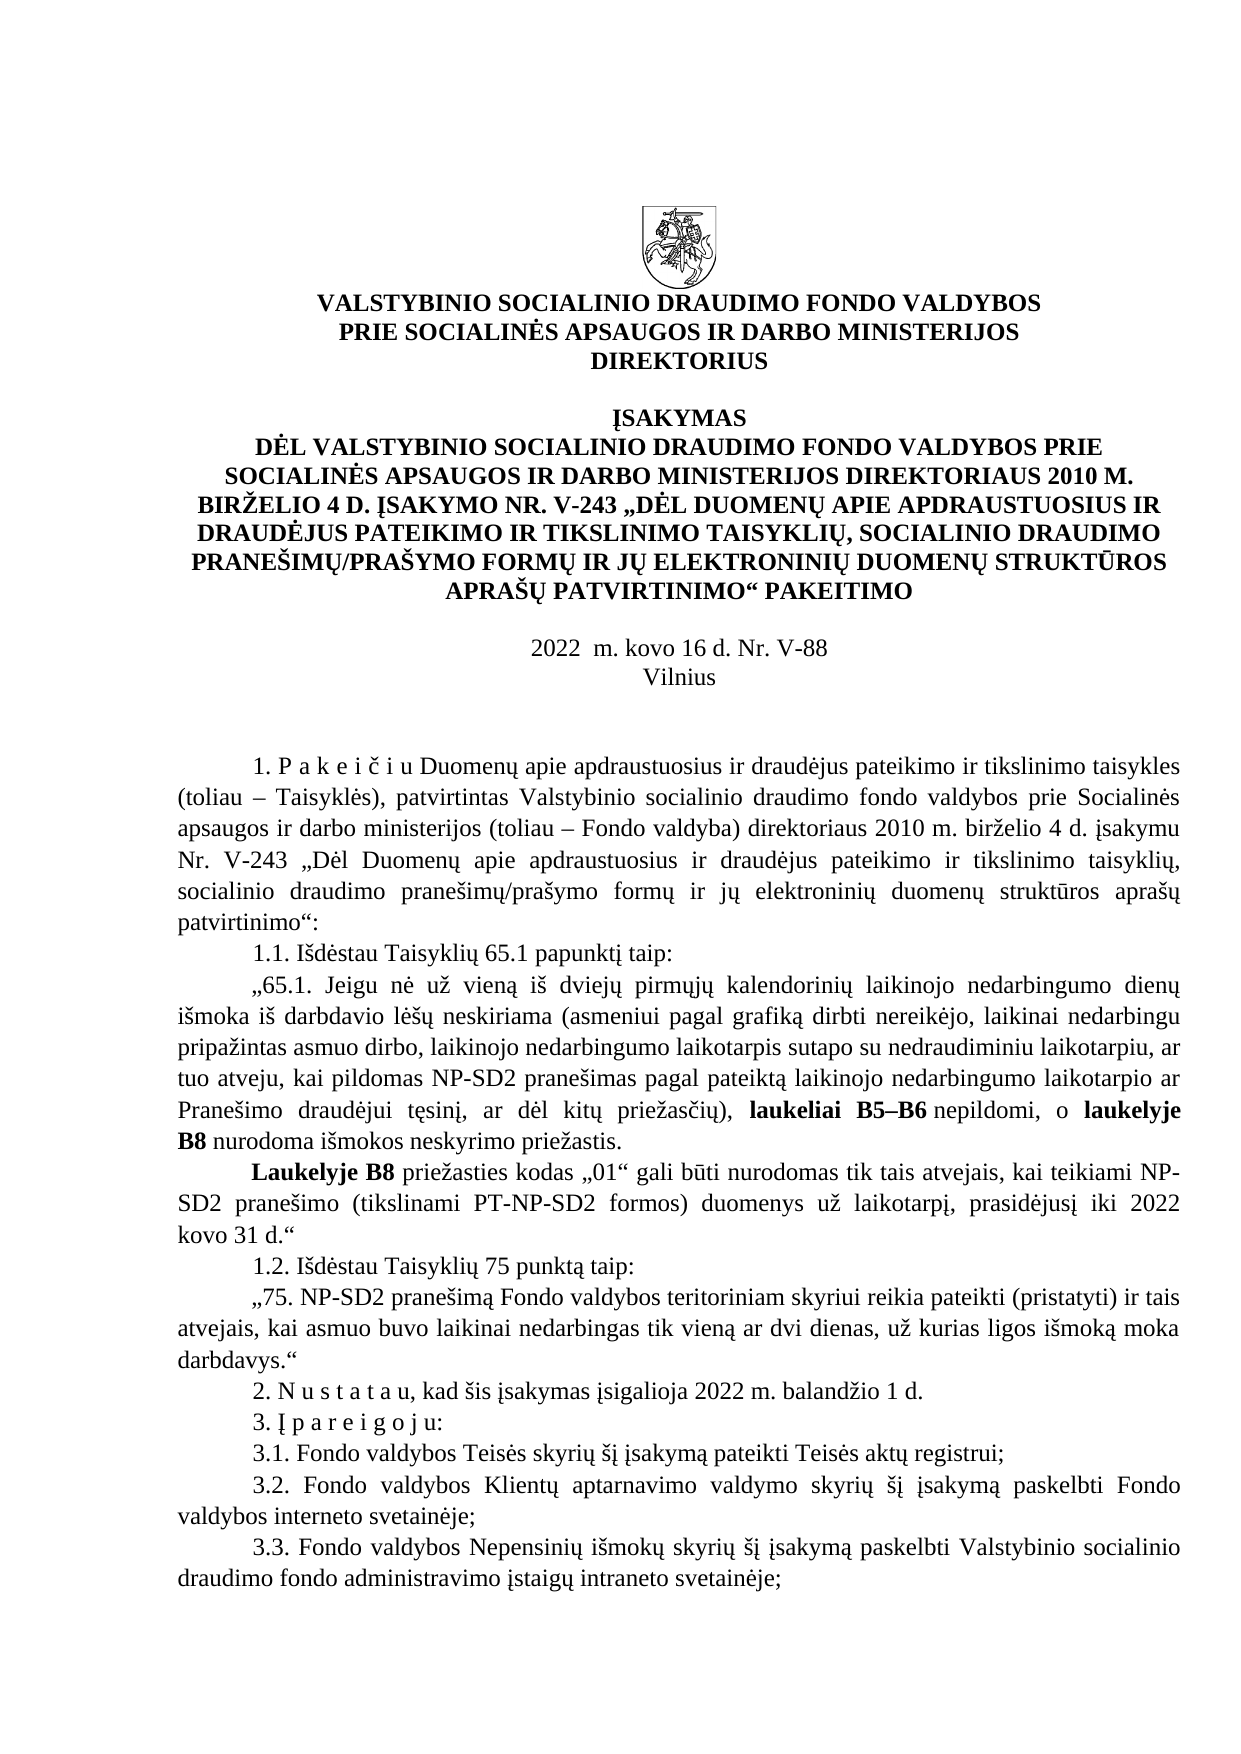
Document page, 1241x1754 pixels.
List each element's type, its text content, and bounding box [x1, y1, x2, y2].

text 3.1. Fondo valdybos Teisės skyrių šį įsakymą pateikti Teisės aktų registrui; [177, 1436, 1181, 1467]
text Laukelyje B8 priežasties kodas „01“ gali būti nurodomas tik tais atvejais, kai teikiami NP-SD2 pranešimo (tikslinami PT-NP-SD2 formos) duomenys už laikotarpį, prasidėjusį iki 2022 kovo 31 d.“ [177, 1155, 1181, 1248]
text 1.1. Išdėstau Taisyklių 65.1 papunktį taip: [177, 936, 1181, 967]
text 1.2. Išdėstau Taisyklių 75 punktą taip: [177, 1248, 1181, 1280]
text Vilnius [177, 662, 1181, 691]
text DĖL Valstybinio socialinio draudimo fondo valdybos prie Socialinės apsaugos ir darbo ministerijos direktoriaus 2010 m. birželio 4 d. įsakymo Nr. V-243 „Dėl Duomenų apie apdraustuosius ir draudėjus pateikimo ir tikslinimo taisyklių, socialinio draudimo pranešimų/prašymo formų ir jų elektroninių duomenų struktūros aprašų patvirtinimo“ pakeitimo [177, 432, 1181, 605]
text 2022 m. kovo 16 d. Nr. V-88 [177, 633, 1181, 662]
text „65.1. Jeigu nė už vieną iš dviejų pirmųjų kalendorinių laikinojo nedarbingumo dienų išmoka iš darbdavio lėšų neskiriama (asmeniui pagal grafiką dirbti nereikėjo, laikinai nedarbingu pripažintas asmuo dirbo, laikinojo nedarbingumo laikotarpis sutapo su nedraudiminiu laikotarpiu, ar tuo atveju, kai pildomas NP-SD2 pranešimas pagal pateiktą laikinojo nedarbingumo laikotarpio ar Pranešimo draudėjui tęsinį, ar dėl kitų priežasčių), laukeliai B5–B6 nepildomi, o laukelyje B8 nurodoma išmokos neskyrimo priežastis. [177, 967, 1181, 1155]
text DIREKTORIUS [177, 346, 1181, 375]
text PRIE SOCIALINĖS APSAUGOS IR DARBO MINISTERIJOS [177, 317, 1181, 346]
text 2. N u s t a t a u, kad šis įsakymas įsigalioja 2022 m. balandžio 1 d. [177, 1373, 1181, 1405]
text ĮSAKYMAS [177, 403, 1181, 432]
text 3. Į p a r e i g o j u: [177, 1405, 1181, 1436]
text 3.3. Fondo valdybos Nepensinių išmokų skyrių šį įsakymą paskelbti Valstybinio socialinio draudimo fondo administravimo įstaigų intraneto svetainėje; [177, 1530, 1181, 1592]
text „75. NP-SD2 pranešimą Fondo valdybos teritoriniam skyriui reikia pateikti (pristatyti) ir tais atvejais, kai asmuo buvo laikinai nedarbingas tik vieną ar dvi dienas, už kurias ligos išmoką moka darbdavys.“ [177, 1280, 1181, 1373]
text 1. P a k e i č i u Duomenų apie apdraustuosius ir draudėjus pateikimo ir tikslinimo taisykles (toliau – Taisyklės), patvirtintas Valstybinio socialinio draudimo fondo valdybos prie Socialinės apsaugos ir darbo ministerijos (toliau – Fondo valdyba) direktoriaus 2010 m. birželio 4 d. įsakymu Nr. V-243 „Dėl Duomenų apie apdraustuosius ir draudėjus pateikimo ir tikslinimo taisyklių, socialinio draudimo pranešimų/prašymo formų ir jų elektroninių duomenų struktūros aprašų patvirtinimo“: [177, 748, 1181, 936]
text 3.2. Fondo valdybos Klientų aptarnavimo valdymo skyrių šį įsakymą paskelbti Fondo valdybos interneto svetainėje; [177, 1467, 1181, 1530]
text VALSTYBINIO SOCIALINIO DRAUDIMO FONDO VALDYBOS [177, 288, 1181, 317]
